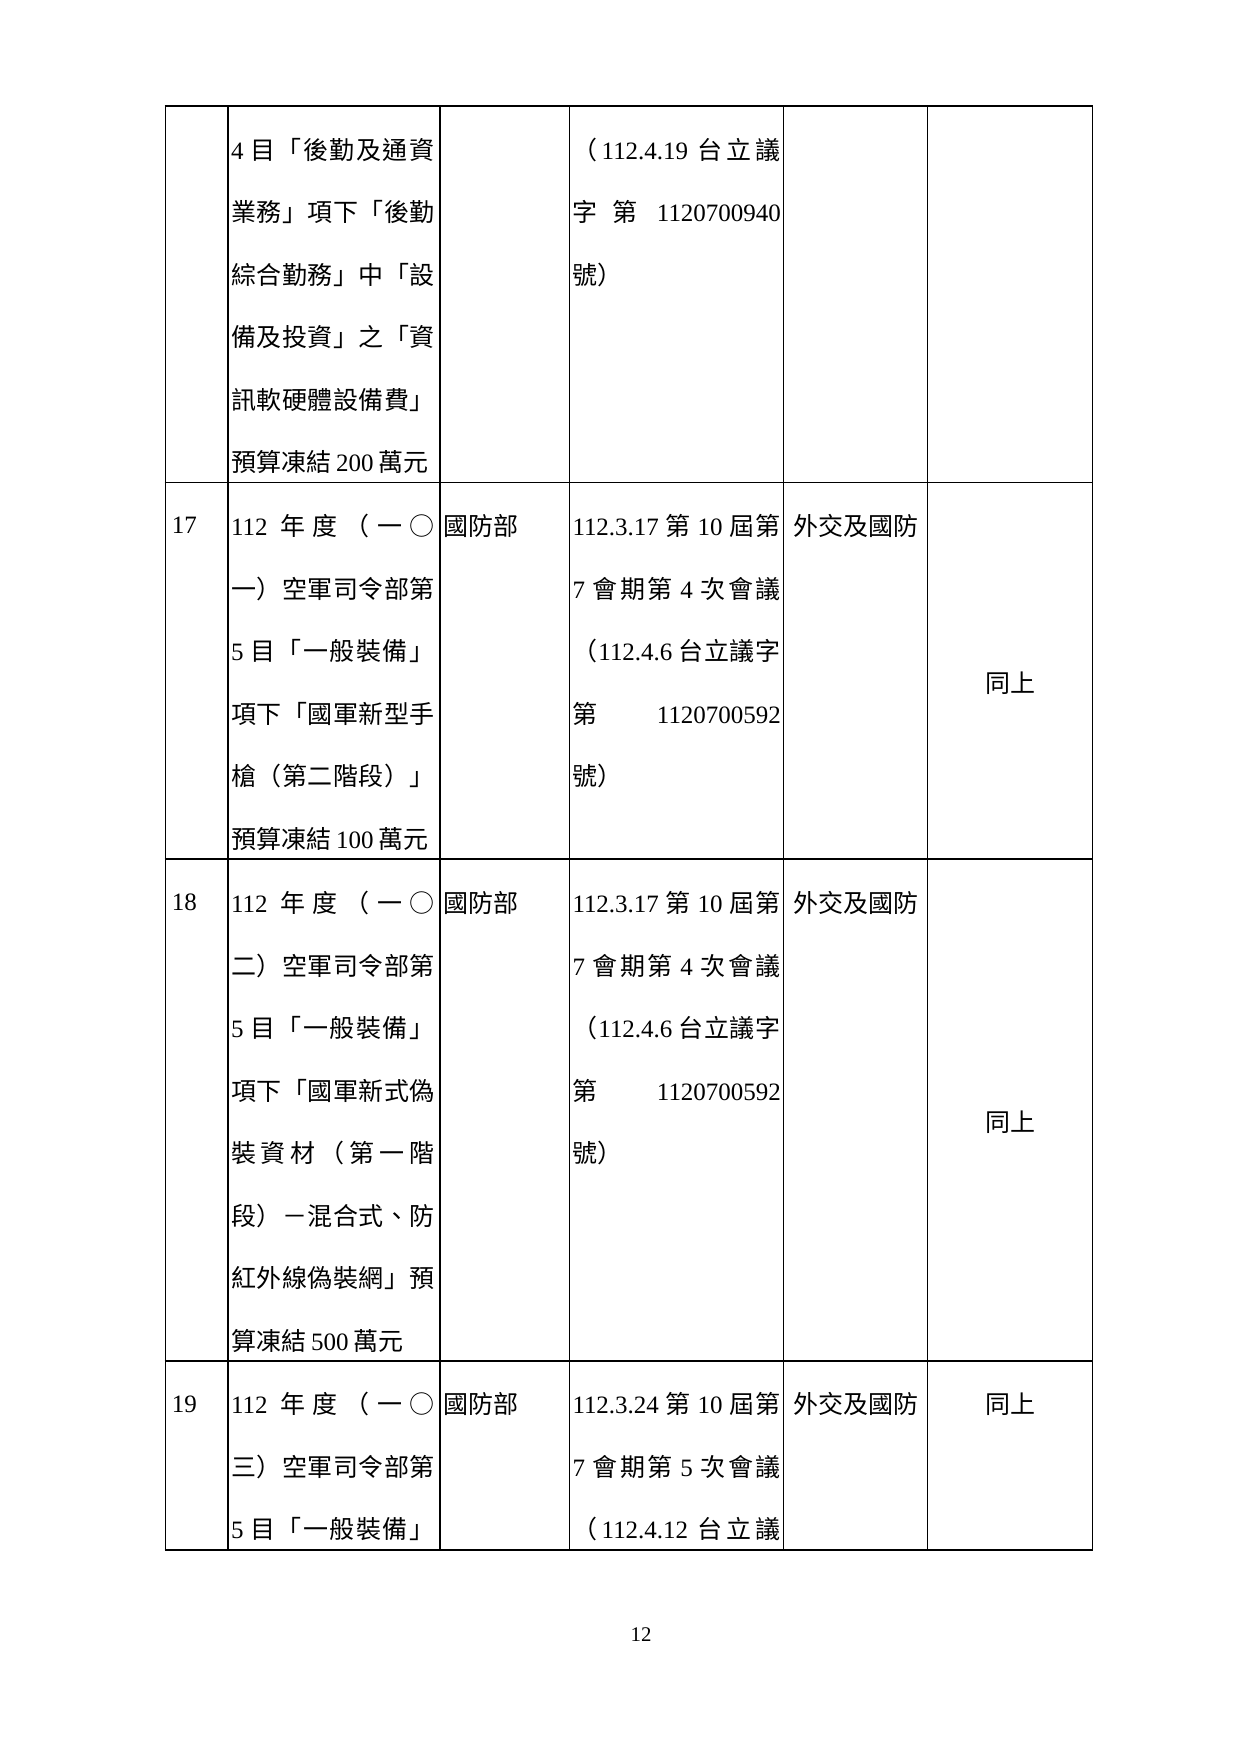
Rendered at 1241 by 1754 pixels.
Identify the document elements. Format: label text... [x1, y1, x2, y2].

table_cell [166, 107, 227, 482]
table_cell 112年度（一○二）空軍司令部第5目「一般裝備」項下「國軍新式偽裝資材（第一階段）－混合式、防紅外線偽裝網」預算凍結500萬元 [229, 860, 439, 1360]
table_cell 4目「後勤及通資業務」項下「後勤綜合勤務」中「設備及投資」之「資訊軟硬體設備費」預算凍結200萬元 [229, 107, 439, 482]
table_cell 國防部 [441, 860, 569, 1360]
table_cell 112年度（一○一）空軍司令部第5目「一般裝備」項下「國軍新型手槍（第二階段）」預算凍結100萬元 [229, 483, 439, 858]
table_cell 112.3.17第10屆第7會期第4次會議（112.4.6台立議字第1120700592號） [570, 483, 783, 858]
table_cell 外交及國防 [784, 483, 927, 858]
table_cell 同上 [928, 1362, 1092, 1549]
table_cell [166, 483, 227, 858]
table_cell 同上 [928, 860, 1092, 1360]
table_cell [166, 860, 227, 1360]
table_cell [784, 107, 927, 482]
table_cell 112.3.24第10屆第7會期第5次會議（112.4.12台立議 [570, 1362, 783, 1549]
table_cell 國防部 [441, 1362, 569, 1549]
table_cell [928, 107, 1092, 482]
table_cell 同上 [928, 483, 1092, 858]
table_cell 112年度（一○三）空軍司令部第5目「一般裝備」 [229, 1362, 439, 1549]
table_cell [166, 1362, 227, 1549]
table_cell 112.3.17第10屆第7會期第4次會議（112.4.6台立議字第1120700592號） [570, 860, 783, 1360]
table_cell 國防部 [441, 483, 569, 858]
table_cell [441, 107, 569, 482]
table_cell 外交及國防 [784, 860, 927, 1360]
table_cell 外交及國防 [784, 1362, 927, 1549]
table_cell （112.4.19台立議字第1120700940號） [570, 107, 783, 482]
